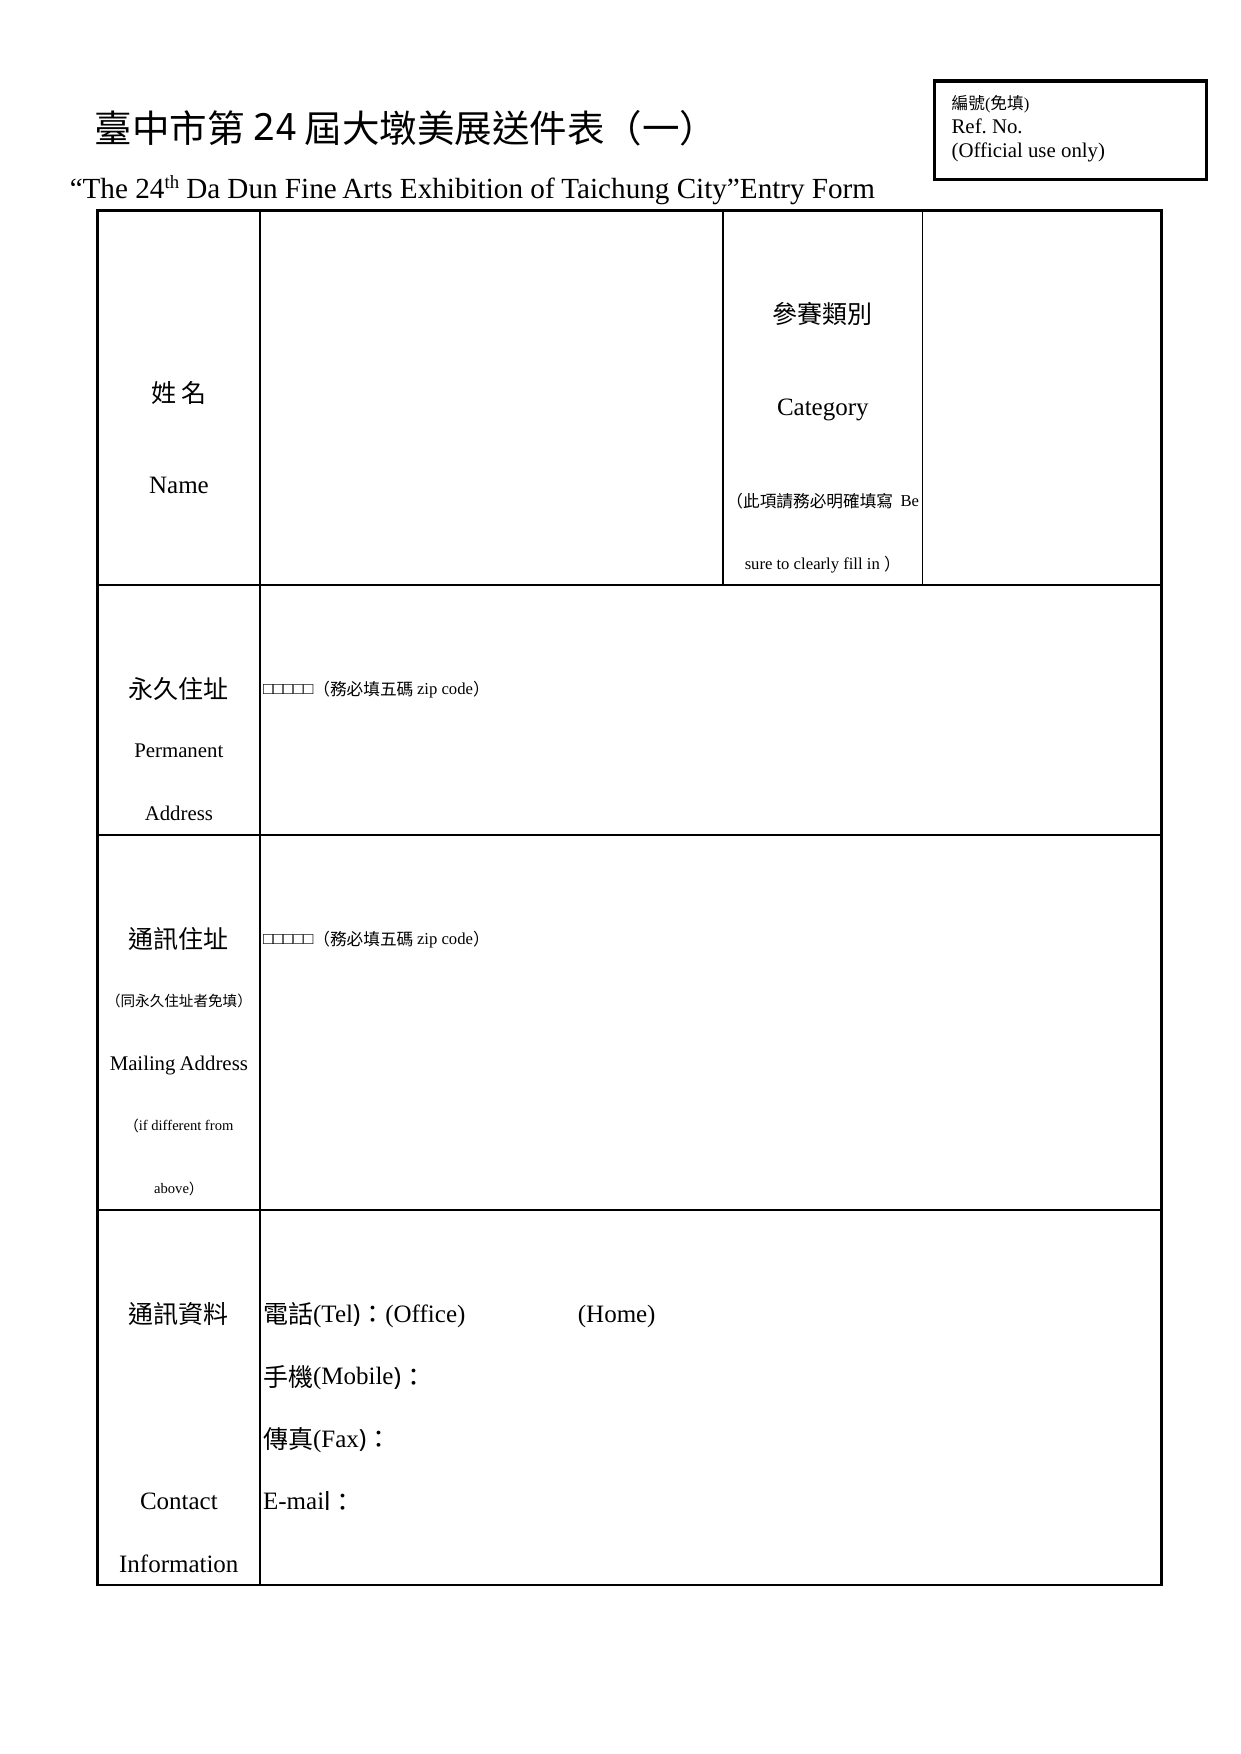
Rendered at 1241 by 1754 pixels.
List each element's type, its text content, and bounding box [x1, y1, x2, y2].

table_cell □□□□□（務必填五碼 zip code） [261, 836, 1160, 1209]
table_header 姓 名 Name [99, 212, 259, 584]
text 編號(免填) [951, 90, 1190, 114]
table_cell 通訊資料 Contact Information [99, 1211, 259, 1584]
table_cell 永久住址 Permanent Address [99, 586, 259, 834]
table_header 參賽類別 Category （此項請務必明確填寫 Be sure to clearly fill in ） [724, 212, 922, 584]
text Ref. No. [951, 114, 1190, 138]
text “The 24th Da Dun Fine Arts Exhibition of Taichung City”Entry Form [69, 146, 1175, 209]
table_cell 通訊住址 （同永久住址者免填） Mailing Address （if different from above） [99, 836, 259, 1209]
text 臺中市第24屆大墩美展送件表（一） [94, 84, 933, 146]
table_header [261, 212, 722, 584]
table_cell 電話(Tel)：(Office) (Home) 手機(Mobile)： 傳真(Fax)： E-mail： [261, 1211, 1160, 1584]
text [936, 83, 1205, 178]
table_header [923, 212, 1160, 584]
text (Official use only) [951, 138, 1190, 162]
table_cell □□□□□（務必填五碼 zip code） [261, 586, 1160, 834]
